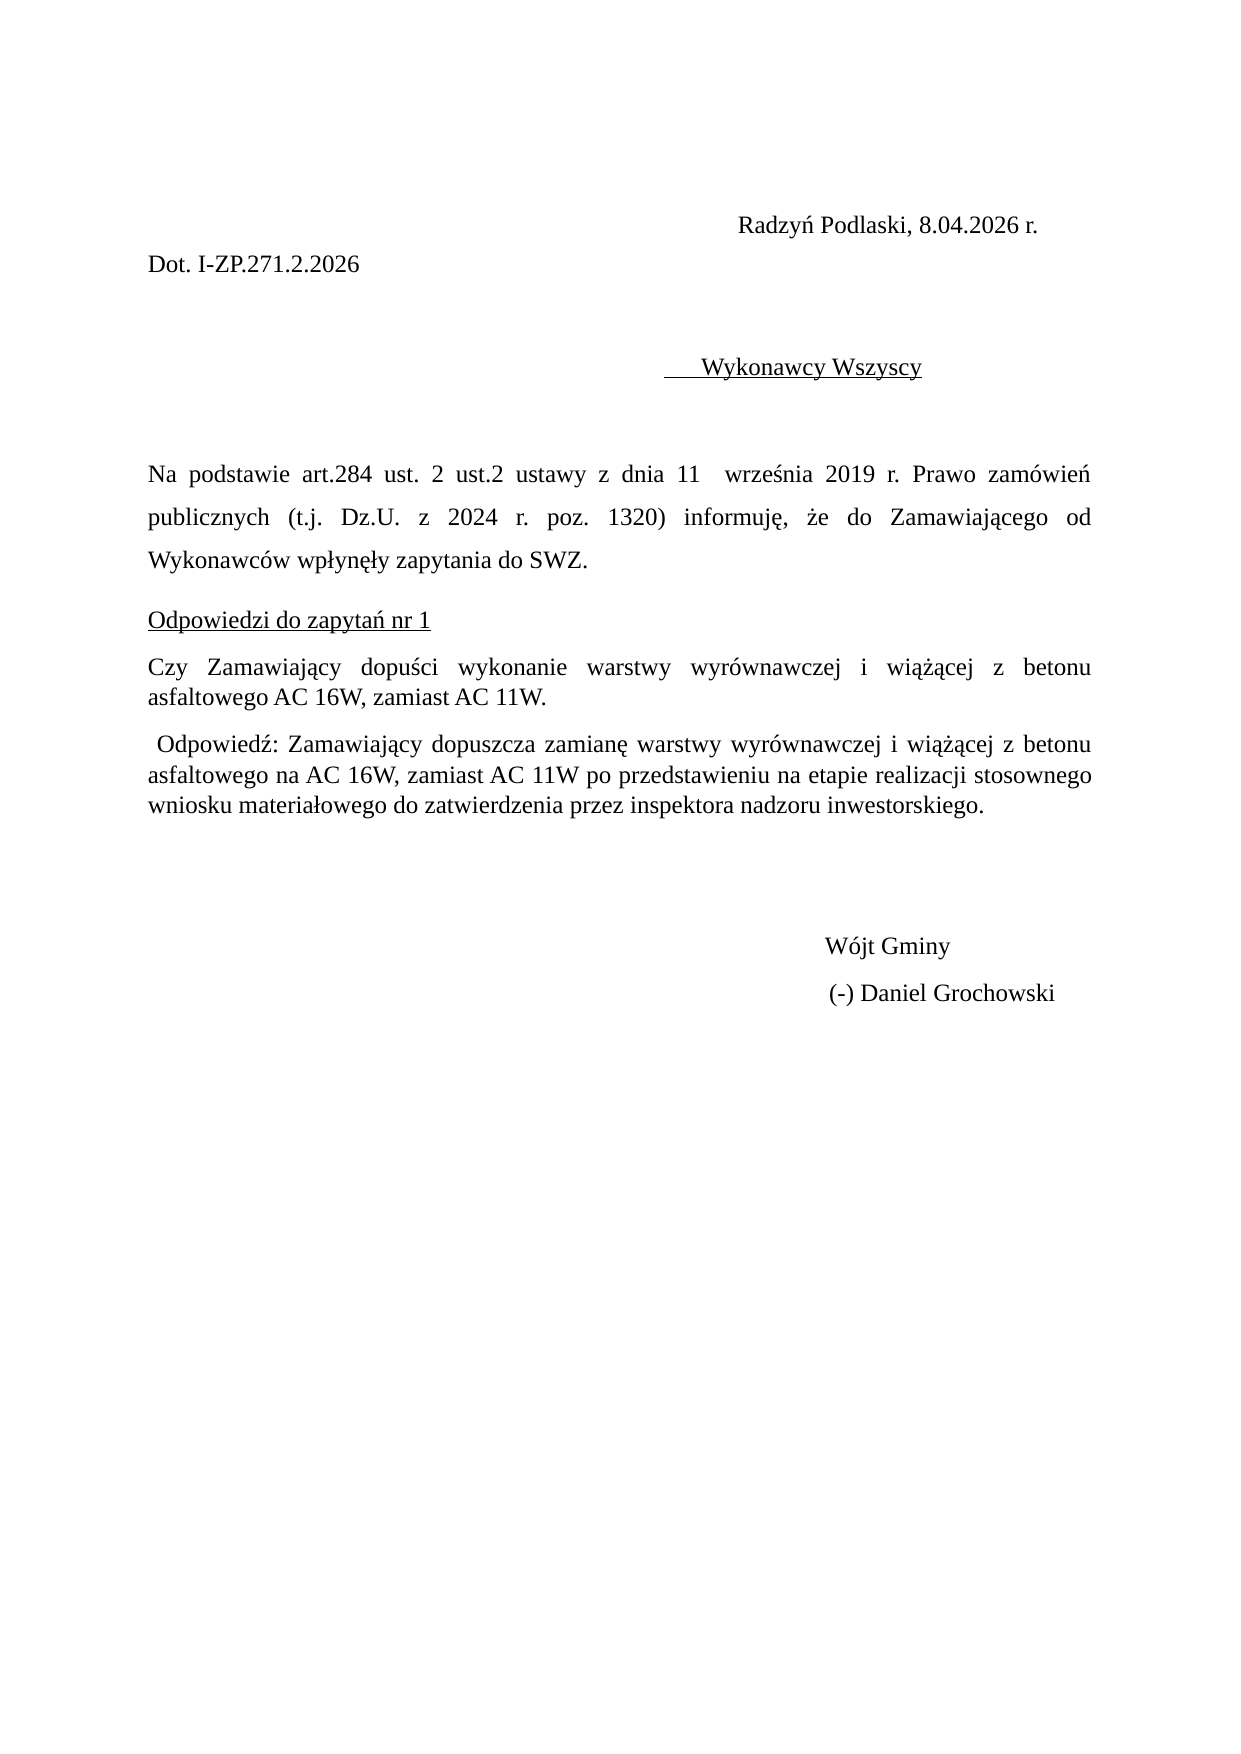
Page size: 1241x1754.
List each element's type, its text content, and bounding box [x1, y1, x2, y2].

text Odpowiedź: Zamawiający dopuszcza zamianę warstwy wyrównawczej i wiążącej z betonu asfaltowego na AC 16W, zamiast AC 11W po przedstawieniu na etapie realizacji stosownego wniosku materiałowego do zatwierdzenia przez inspektora nadzoru inwestorskiego. [148, 729, 1093, 819]
subtitle Radzyń Podlaski, 8.04.2026 r. [664, 211, 1093, 239]
text Dot. I-ZP.271.2.2026 [148, 249, 1093, 278]
text Wykonawcy Wszyscy [590, 352, 1093, 381]
text Wójt Gminy [148, 931, 1093, 960]
text Na podstawie art.284 ust. 2 ust.2 ustawy z dnia 11 września 2019 r. Prawo zamówień publicznych (t.j. Dz.U. z 2024 r. poz. 1320) informuję, że do Zamawiającego od Wykonawców wpłynęły zapytania do SWZ. [148, 459, 1093, 574]
text Czy Zamawiający dopuści wykonanie warstwy wyrównawczej i wiążącej z betonu asfaltowego AC 16W, zamiast AC 11W. [148, 652, 1093, 711]
text (-) Daniel Grochowski [148, 978, 1093, 1007]
text Odpowiedzi do zapytań nr 1 [148, 605, 1093, 633]
